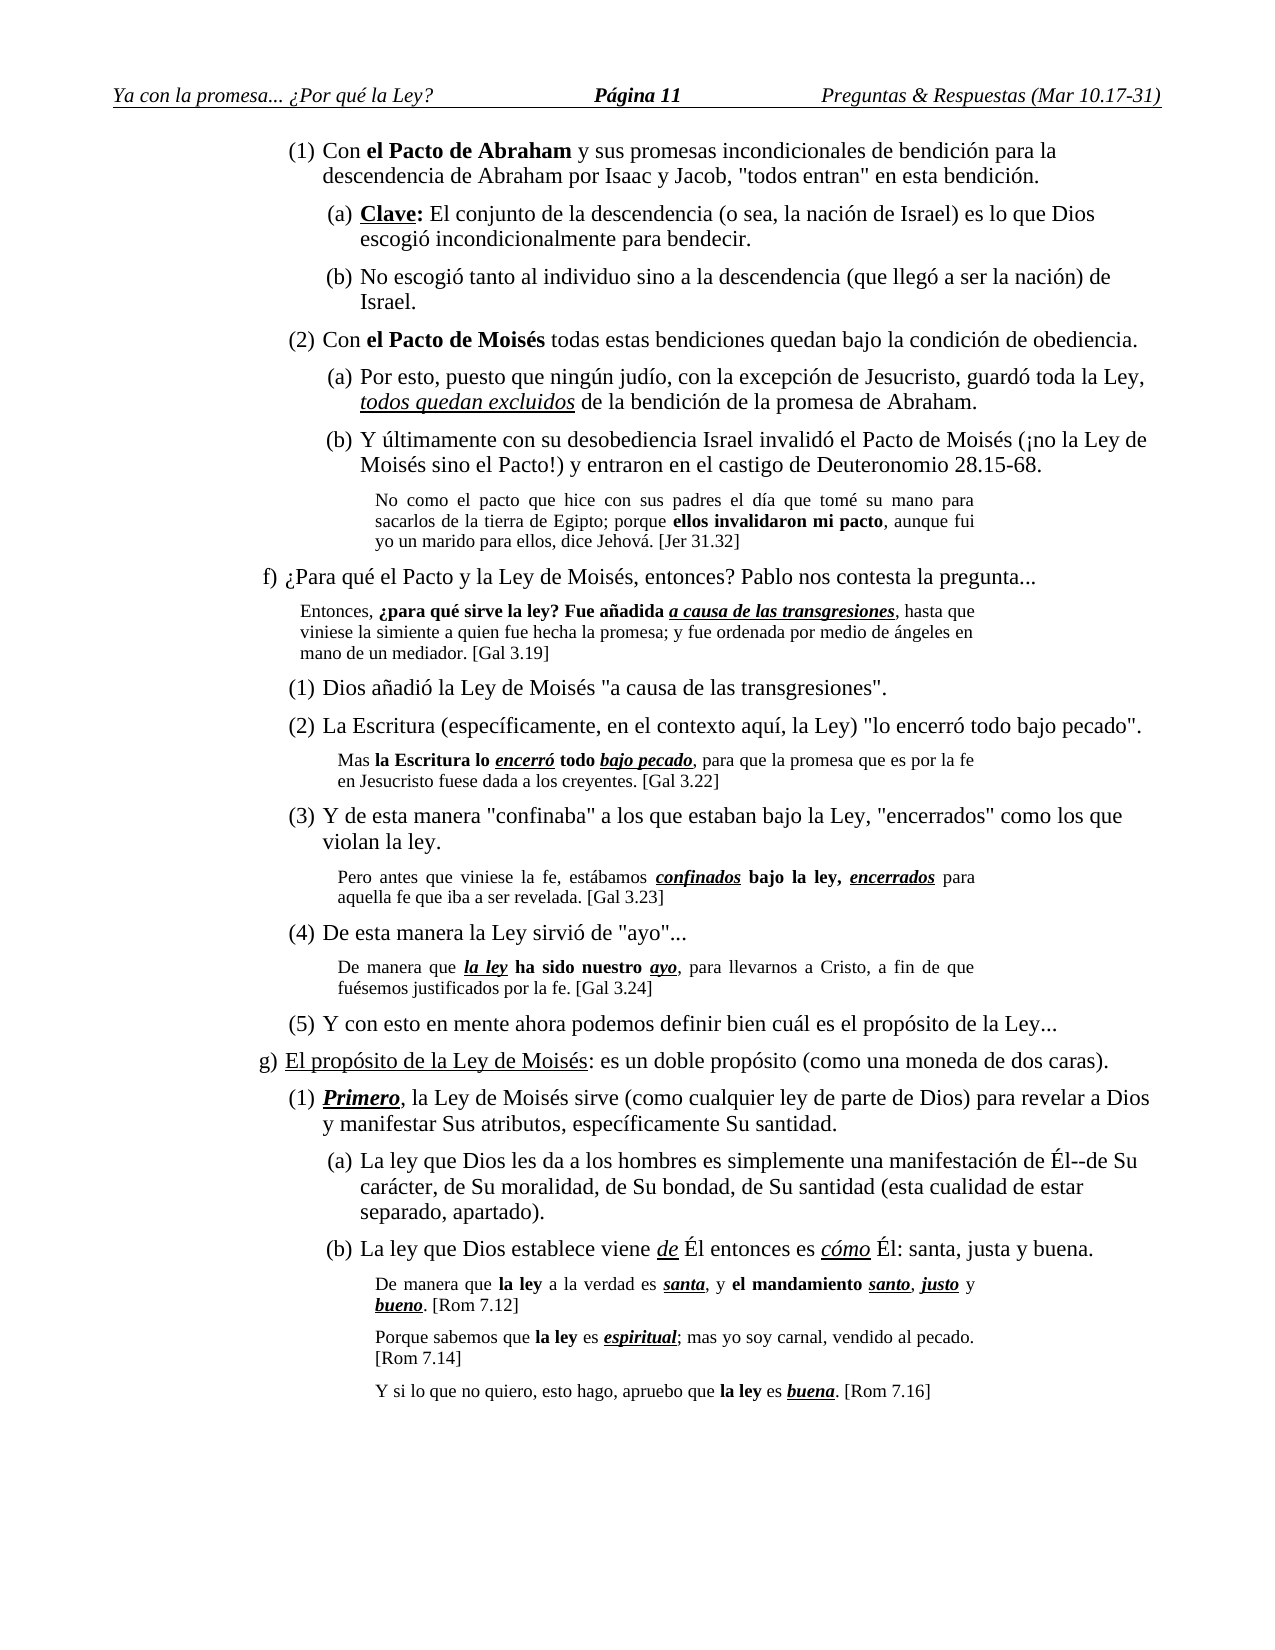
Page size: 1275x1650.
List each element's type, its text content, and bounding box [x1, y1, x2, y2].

text De manera que la ley ha sido nuestro ayo, para llevarnos a Cristo, a fin de que fuésemos justificados por la fe. [Gal 3.24] [337, 957, 975, 999]
text Y si lo que no quiero, esto hago, apruebo que la ley es buena. [Rom 7.16] [375, 1381, 975, 1401]
text No como el pacto que hice con sus padres el día que tomé su mano para sacarlos de la tierra de Egipto; porque ellos invalidaron mi pacto, aunque fui yo un marido para ellos, dice Jehová. [Jer 31.32] [375, 489, 975, 552]
list Y últimamente con su desobediencia Israel invalidó el Pacto de Moisés (¡no la Ley de Moisés sino el Pacto!) y entraron en el castigo de Deuteronomio 28.15-68. [300, 427, 1162, 478]
list Por esto, puesto que ningún judío, con la excepción de Jesucristo, guardó toda la Ley, todos quedan excluidos de la bendición de la promesa de Abraham. [300, 364, 1162, 415]
list De esta manera la Ley sirvió de "ayo"... [262, 920, 1162, 945]
list Dios añadió la Ley de Moisés "a causa de las transgresiones". [262, 675, 1162, 701]
list Y de esta manera "confinaba" a los que estaban bajo la Ley, "encerrados" como los que violan la ley. [262, 803, 1162, 854]
list La ley que Dios establece viene de Él entonces es cómo Él: santa, justa y buena. [300, 1236, 1162, 1262]
list Con el Pacto de Moisés todas estas bendiciones quedan bajo la condición de obediencia. [262, 327, 1162, 352]
text Entonces, ¿para qué sirve la ley? Fue añadida a causa de las transgresiones, hasta que viniese la simiente a quien fue hecha la promesa; y fue ordenada por medio de ángeles en mano de un mediador. [Gal 3.19] [300, 601, 975, 663]
text Porque sabemos que la ley es espiritual; mas yo soy carnal, vendido al pecado. [Rom 7.14] [375, 1327, 975, 1369]
list Con el Pacto de Abraham y sus promesas incondicionales de bendición para la descendencia de Abraham por Isaac y Jacob, "todos entran" en esta bendición. [262, 138, 1162, 189]
list El propósito de la Ley de Moisés: es un doble propósito (como una moneda de dos caras). [225, 1048, 1162, 1073]
list ¿Para qué el Pacto y la Ley de Moisés, entonces? Pablo nos contesta la pregunta... [225, 564, 1162, 589]
list Primero, la Ley de Moisés sirve (como cualquier ley de parte de Dios) para revelar a Dios y manifestar Sus atributos, específicamente Su santidad. [262, 1085, 1162, 1136]
list Clave: El conjunto de la descendencia (o sea, la nación de Israel) es lo que Dios escogió incondicionalmente para bendecir. [300, 201, 1162, 252]
list La Escritura (específicamente, en el contexto aquí, la Ley) "lo encerró todo bajo pecado". [262, 713, 1162, 738]
list Y con esto en mente ahora podemos definir bien cuál es el propósito de la Ley... [262, 1011, 1162, 1036]
text Mas la Escritura lo encerró todo bajo pecado, para que la promesa que es por la fe en Jesucristo fuese dada a los creyentes. [Gal 3.22] [337, 750, 975, 792]
list La ley que Dios les da a los hombres es simplemente una manifestación de Él--de Su carácter, de Su moralidad, de Su bondad, de Su santidad (esta cualidad de estar separado, apartado). [300, 1148, 1162, 1224]
list No escogió tanto al individuo sino a la descendencia (que llegó a ser la nación) de Israel. [300, 264, 1162, 314]
text De manera que la ley a la verdad es santa, y el mandamiento santo, justo y bueno. [Rom 7.12] [375, 1274, 975, 1315]
text Pero antes que viniese la fe, estábamos confinados bajo la ley, encerrados para aquella fe que iba a ser revelada. [Gal 3.23] [337, 866, 975, 908]
